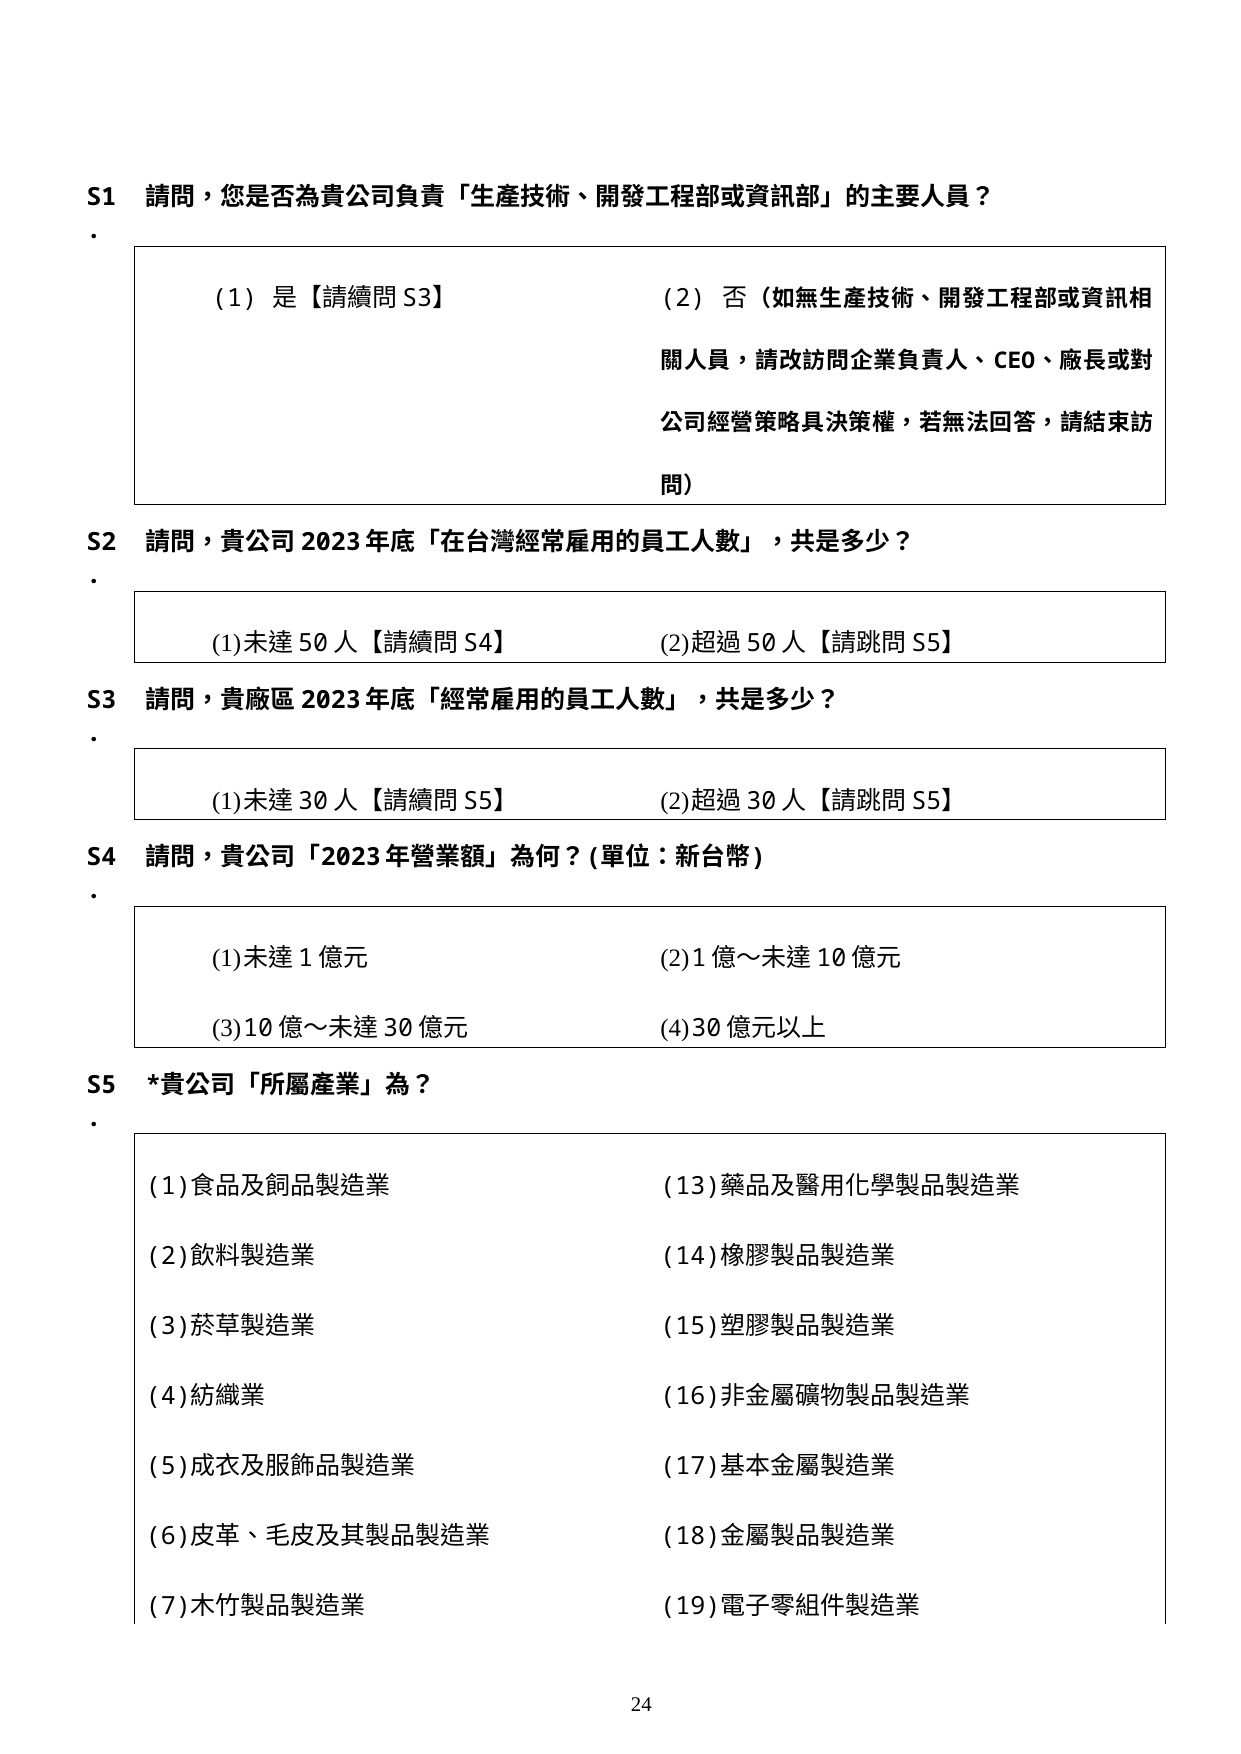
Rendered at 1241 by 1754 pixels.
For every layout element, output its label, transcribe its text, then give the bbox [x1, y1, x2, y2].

table_cell (14)橡膠製品製造業 [649, 1204, 1165, 1274]
table_cell (7)木竹製品製造業 [135, 1554, 649, 1624]
table_cell 10億～未達30億元 [201, 977, 580, 1047]
table_cell 未達30人【請續問S5】 [201, 749, 580, 819]
table_cell 1億～未達10億元 [649, 907, 1165, 977]
table_cell [75, 662, 134, 748]
table_cell 超過50人【請跳問S5】 [649, 592, 1165, 662]
table_cell [135, 977, 201, 1047]
table_cell [75, 1554, 134, 1624]
table_cell [135, 749, 201, 819]
table_cell (3)菸草製造業 [135, 1274, 649, 1344]
table_cell (1) 是【請續問S3】 [201, 247, 580, 504]
table_cell [75, 1274, 134, 1344]
table_cell (13)藥品及醫用化學製品製造業 [649, 1134, 1165, 1204]
table_cell [580, 592, 649, 662]
table_cell [135, 592, 201, 662]
table_cell [75, 906, 134, 977]
table_cell [75, 748, 134, 819]
table_cell (5)成衣及服飾品製造業 [135, 1414, 649, 1484]
table_cell 30億元以上 [649, 977, 1165, 1047]
table_cell [75, 977, 134, 1047]
table_cell [580, 749, 649, 819]
table_cell (2) 否（如無生產技術、開發工程部或資訊相關人員，請改訪問企業負責人、CEO、廠長或對公司經營策略具決策權，若無法回答，請結束訪問） [649, 247, 1165, 504]
table_cell [75, 504, 134, 591]
table_cell (19)電子零組件製造業 [649, 1554, 1165, 1624]
table_cell 未達50人【請續問S4】 [201, 592, 580, 662]
table_cell [75, 1204, 134, 1274]
table_cell [580, 907, 649, 977]
table_cell [75, 1047, 134, 1133]
table_cell 超過30人【請跳問S5】 [649, 749, 1165, 819]
table_cell [75, 1484, 134, 1554]
table_cell 請問，貴公司2023年底「在台灣經常雇用的員工人數」，共是多少？ [134, 505, 1165, 591]
table_header 請問，您是否為貴公司負責「生產技術、開發工程部或資訊部」的主要人員？ [134, 160, 1165, 246]
table_cell (18)金屬製品製造業 [649, 1484, 1165, 1554]
table_cell [580, 977, 649, 1047]
table_cell (15)塑膠製品製造業 [649, 1274, 1165, 1344]
table_cell [75, 819, 134, 906]
table_header [75, 160, 134, 246]
table_cell [75, 591, 134, 662]
table_cell [135, 247, 201, 504]
table_cell [75, 1344, 134, 1414]
table_cell (16)非金屬礦物製品製造業 [649, 1344, 1165, 1414]
table_cell 未達1億元 [201, 907, 580, 977]
table_cell [75, 1414, 134, 1484]
table_cell [75, 246, 134, 504]
table_cell [135, 907, 201, 977]
table_cell [75, 1133, 134, 1204]
table_cell (4)紡織業 [135, 1344, 649, 1414]
table_cell (6)皮革、毛皮及其製品製造業 [135, 1484, 649, 1554]
table_cell [580, 247, 649, 504]
table_cell 請問，貴公司「2023年營業額」為何？(單位：新台幣) [134, 820, 1165, 906]
table_cell (2)飲料製造業 [135, 1204, 649, 1274]
table_cell (1)食品及飼品製造業 [135, 1134, 649, 1204]
table_cell *貴公司「所屬產業」為？ [134, 1048, 1165, 1133]
table_cell (17)基本金屬製造業 [649, 1414, 1165, 1484]
table_cell 請問，貴廠區2023年底「經常雇用的員工人數」，共是多少？ [134, 663, 1165, 748]
